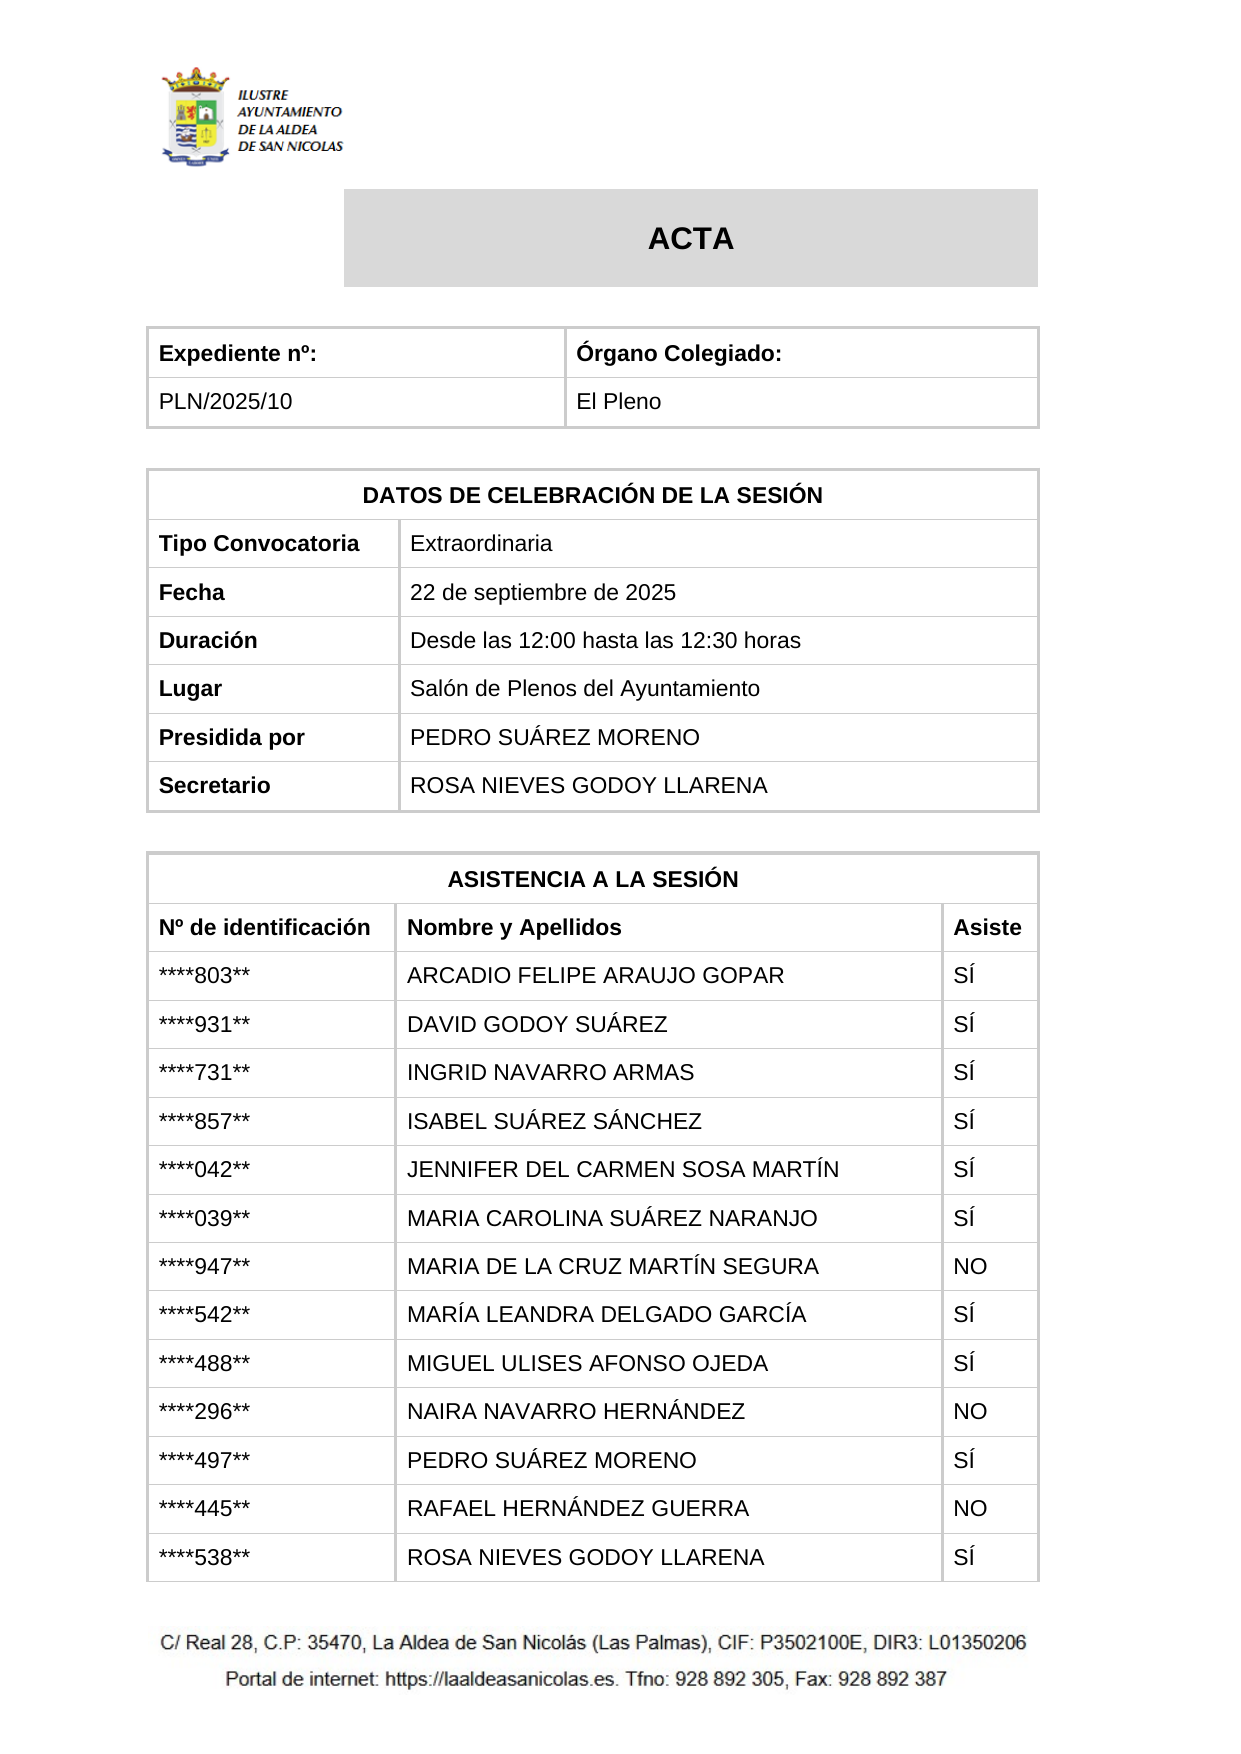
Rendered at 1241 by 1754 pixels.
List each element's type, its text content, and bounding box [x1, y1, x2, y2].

table_cell ISABEL SUÁREZ SÁNCHEZ [397, 1098, 941, 1145]
table_cell SÍ [944, 952, 1037, 1000]
table_cell ****039** [149, 1195, 394, 1242]
table_cell Nombre y Apellidos [397, 904, 941, 951]
table_cell NAIRA NAVARRO HERNÁNDEZ [397, 1388, 941, 1436]
table_cell NO [944, 1243, 1037, 1290]
table_cell Fecha [149, 568, 398, 616]
table_cell PEDRO SUÁREZ MORENO [397, 1437, 941, 1484]
table_header Órgano Colegiado: [567, 329, 1037, 377]
table_header ACTA [344, 189, 1038, 287]
table_cell Lugar [149, 665, 398, 713]
table_cell Duración [149, 617, 398, 664]
table_cell ****296** [149, 1388, 394, 1436]
table_cell NO [944, 1485, 1037, 1532]
table_cell ****857** [149, 1098, 394, 1145]
table_cell Nº de identificación [149, 904, 394, 951]
table_cell MARIA CAROLINA SUÁREZ NARANJO [397, 1195, 941, 1242]
table_cell Tipo Convocatoria [149, 520, 398, 567]
table_header [148, 189, 344, 287]
table_cell SÍ [944, 1146, 1037, 1193]
table_cell ROSA NIEVES GODOY LLARENA [397, 1534, 941, 1581]
table_cell ****542** [149, 1291, 394, 1339]
table_cell Extraordinaria [401, 520, 1037, 567]
table_header DATOS DE CELEBRACIÓN DE LA SESIÓN [149, 471, 1037, 519]
table_cell SÍ [944, 1049, 1037, 1097]
table_cell El Pleno [567, 378, 1037, 426]
table_cell SÍ [944, 1340, 1037, 1387]
table_cell ****538** [149, 1534, 394, 1581]
table_cell ROSA NIEVES GODOY LLARENA [401, 762, 1037, 809]
table_cell RAFAEL HERNÁNDEZ GUERRA [397, 1485, 941, 1532]
table_cell NO [944, 1388, 1037, 1436]
table_cell ****731** [149, 1049, 394, 1097]
table_cell Asiste [944, 904, 1037, 951]
table_cell ****931** [149, 1001, 394, 1048]
table_header ASISTENCIA A LA SESIÓN [149, 855, 1037, 903]
table_cell SÍ [944, 1291, 1037, 1339]
table_cell SÍ [944, 1437, 1037, 1484]
table_header Expediente nº: [149, 329, 564, 377]
table_cell 22 de septiembre de 2025 [401, 568, 1037, 616]
table_cell Salón de Plenos del Ayuntamiento [401, 665, 1037, 713]
table_cell SÍ [944, 1098, 1037, 1145]
table_cell ****445** [149, 1485, 394, 1532]
table_cell SÍ [944, 1534, 1037, 1581]
table_cell JENNIFER DEL CARMEN SOSA MARTÍN [397, 1146, 941, 1193]
table_cell PLN/2025/10 [149, 378, 564, 426]
table_cell ARCADIO FELIPE ARAUJO GOPAR [397, 952, 941, 1000]
table_cell Presidida por [149, 714, 398, 761]
table_cell ****042** [149, 1146, 394, 1193]
table_cell ****947** [149, 1243, 394, 1290]
picture [148, 1626, 1033, 1695]
table_cell MARIA DE LA CRUZ MARTÍN SEGURA [397, 1243, 941, 1290]
table_cell SÍ [944, 1001, 1037, 1048]
table_cell Secretario [149, 762, 398, 809]
table_cell PEDRO SUÁREZ MORENO [401, 714, 1037, 761]
table_cell INGRID NAVARRO ARMAS [397, 1049, 941, 1097]
table_cell ****488** [149, 1340, 394, 1387]
table_cell DAVID GODOY SUÁREZ [397, 1001, 941, 1048]
table_cell MARÍA LEANDRA DELGADO GARCÍA [397, 1291, 941, 1339]
picture [148, 59, 359, 174]
table_cell SÍ [944, 1195, 1037, 1242]
table_cell ****803** [149, 952, 394, 1000]
table_cell ****497** [149, 1437, 394, 1484]
table_cell MIGUEL ULISES AFONSO OJEDA [397, 1340, 941, 1387]
table_cell Desde las 12:00 hasta las 12:30 horas [401, 617, 1037, 664]
